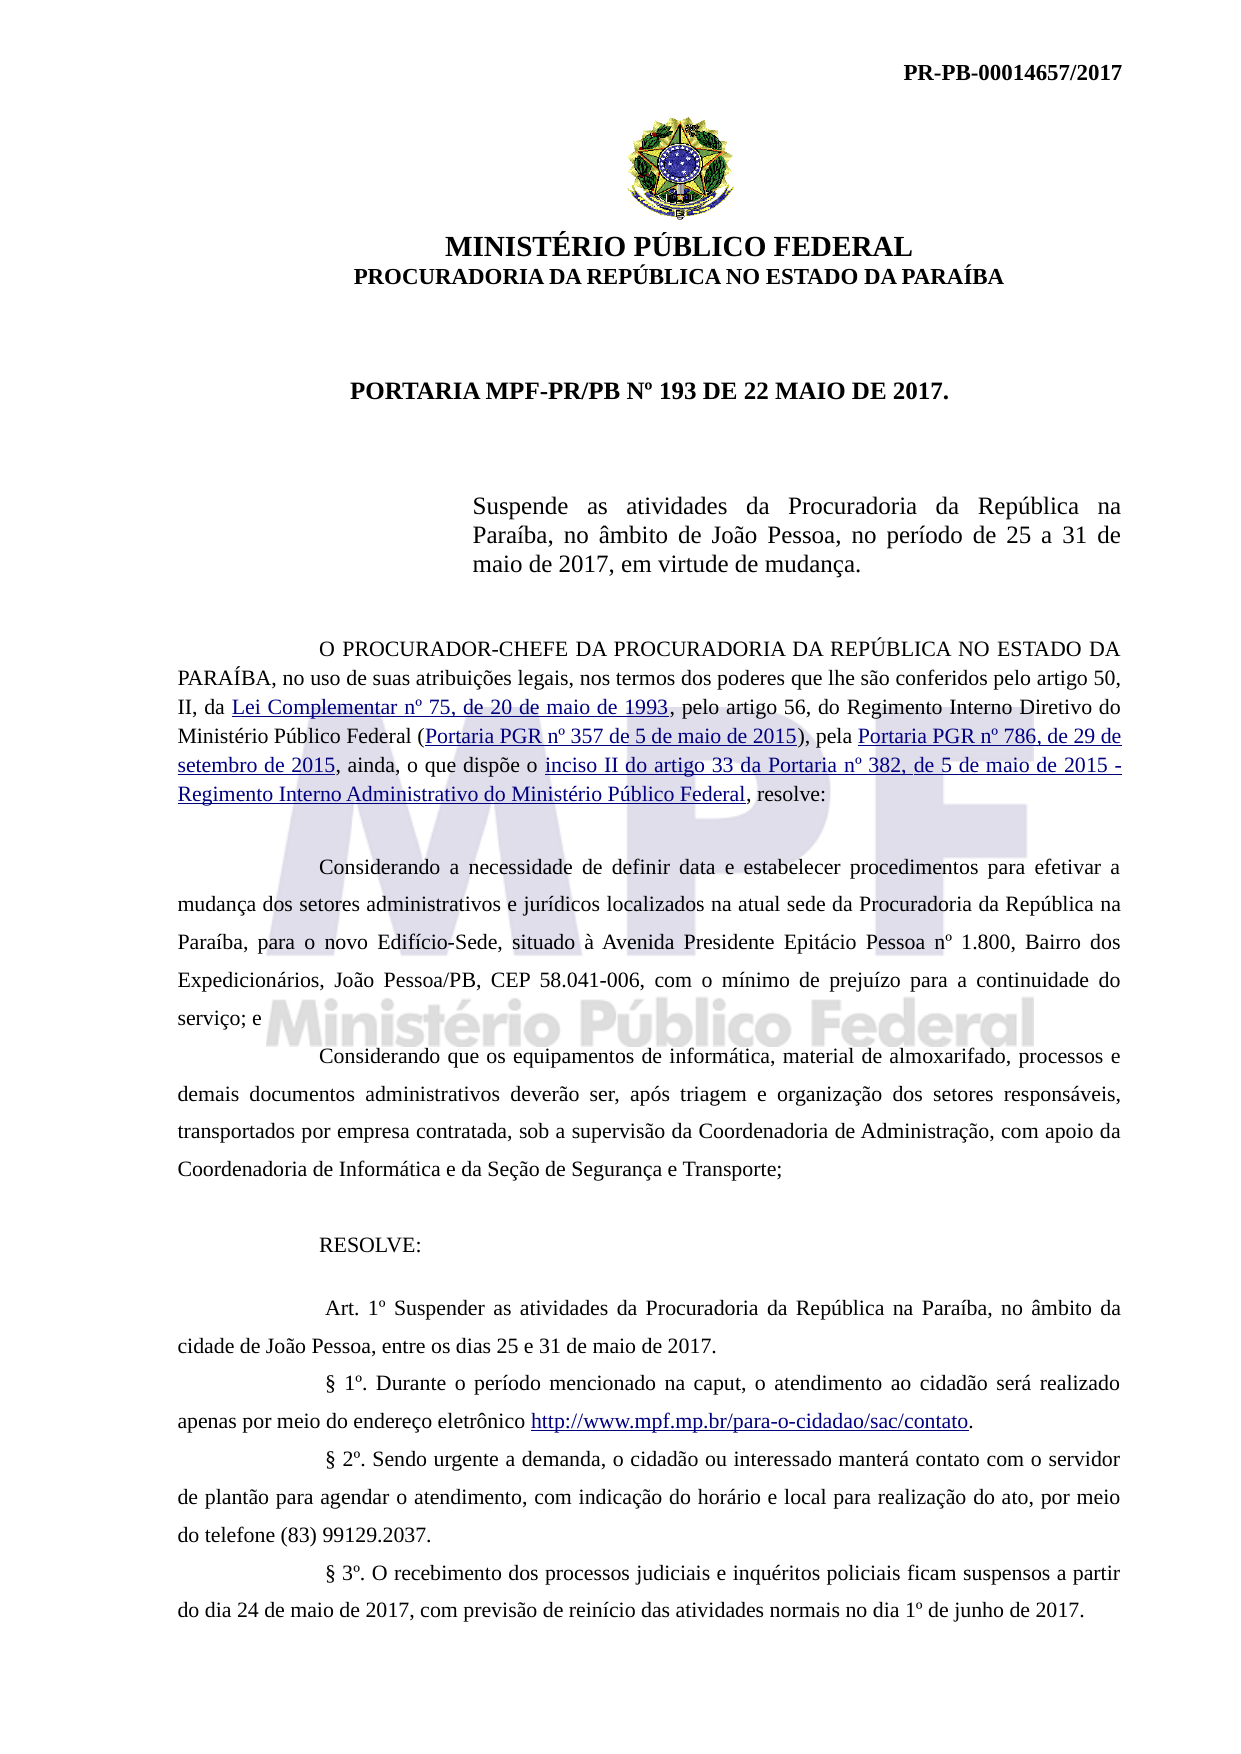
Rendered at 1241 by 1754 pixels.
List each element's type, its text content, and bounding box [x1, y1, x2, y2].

text Considerando a necessidade de definir data e estabelecer procedimentos para efetivar a mudança dos setores administrativos e jurídicos localizados na atual sede da Procuradoria da República na Paraíba, para o novo Edifício-Sede, situado à Avenida Presidente Epitácio Pessoa nº 1.800, Bairro dos Expedicionários, João Pessoa/PB, CEP 58.041-006, com o mínimo de prejuízo para a continuidade do serviço; e [177, 854, 1122, 1030]
picture [266, 1030, 1034, 1043]
table_header MINISTÉRIO PÚBLICO FEDERAL PROCURADORIA DA REPÚBLICA NO ESTADO DA PARAÍBA [177, 224, 1181, 295]
text § 2º. Sendo urgente a demanda, o cidadão ou interessado manterá contato com o servidor de plantão para agendar o atendimento, com indicação do horário e local para realização do ato, por meio do telefone (83) 99129.2037. [177, 1446, 1122, 1547]
text PORTARIA MPF-PR/PB Nº 193 DE 22 MAIO DE 2017. [177, 376, 1122, 405]
text PR-PB-00014657/2017 [177, 59, 1122, 85]
text O PROCURADOR-CHEFE DA PROCURADORIA DA REPÚBLICA NO ESTADO DA PARAÍBA, no uso de suas atribuições legais, nos termos dos poderes que lhe são conferidos pelo artigo 50, II, da Lei Complementar nº 75, de 20 de maio de 1993, pelo artigo 56, do Regimento Interno Diretivo do Ministério Público Federal (Portaria PGR nº 357 de 5 de maio de 2015), pela Portaria PGR nº 786, de 29 de setembro de 2015, ainda, o que dispõe o inciso II do artigo 33 da Portaria nº 382, de 5 de maio de 2015 - Regimento Interno Administrativo do Ministério Público Federal, resolve: [177, 636, 1122, 806]
text § 3º. O recebimento dos processos judiciais e inquéritos policiais ficam suspensos a partir do dia 24 de maio de 2017, com previsão de reinício das atividades normais no dia 1º de junho de 2017. [177, 1559, 1122, 1622]
text RESOLVE: [177, 1232, 1122, 1257]
text § 1º. Durante o período mencionado na caput, o atendimento ao cidadão será realizado apenas por meio do endereço eletrônico http://www.mpf.mp.br/para-o-cidadao/sac/contato. [177, 1370, 1122, 1433]
text Art. 1º Suspender as atividades da Procuradoria da República na Paraíba, no âmbito da cidade de João Pessoa, entre os dias 25 e 31 de maio de 2017. [177, 1295, 1122, 1358]
picture [266, 806, 1034, 854]
text Considerando que os equipamentos de informática, material de almoxarifado, processos e demais documentos administrativos deverão ser, após triagem e organização dos setores responsáveis, transportados por empresa contratada, sob a supervisão da Coordenadoria de Administração, com apoio da Coordenadoria de Informática e da Seção de Segurança e Transporte; [177, 1043, 1122, 1181]
text Suspende as atividades da Procuradoria da República na Paraíba, no âmbito de João Pessoa, no período de 25 a 31 de maio de 2017, em virtude de mudança. [472, 491, 1122, 577]
